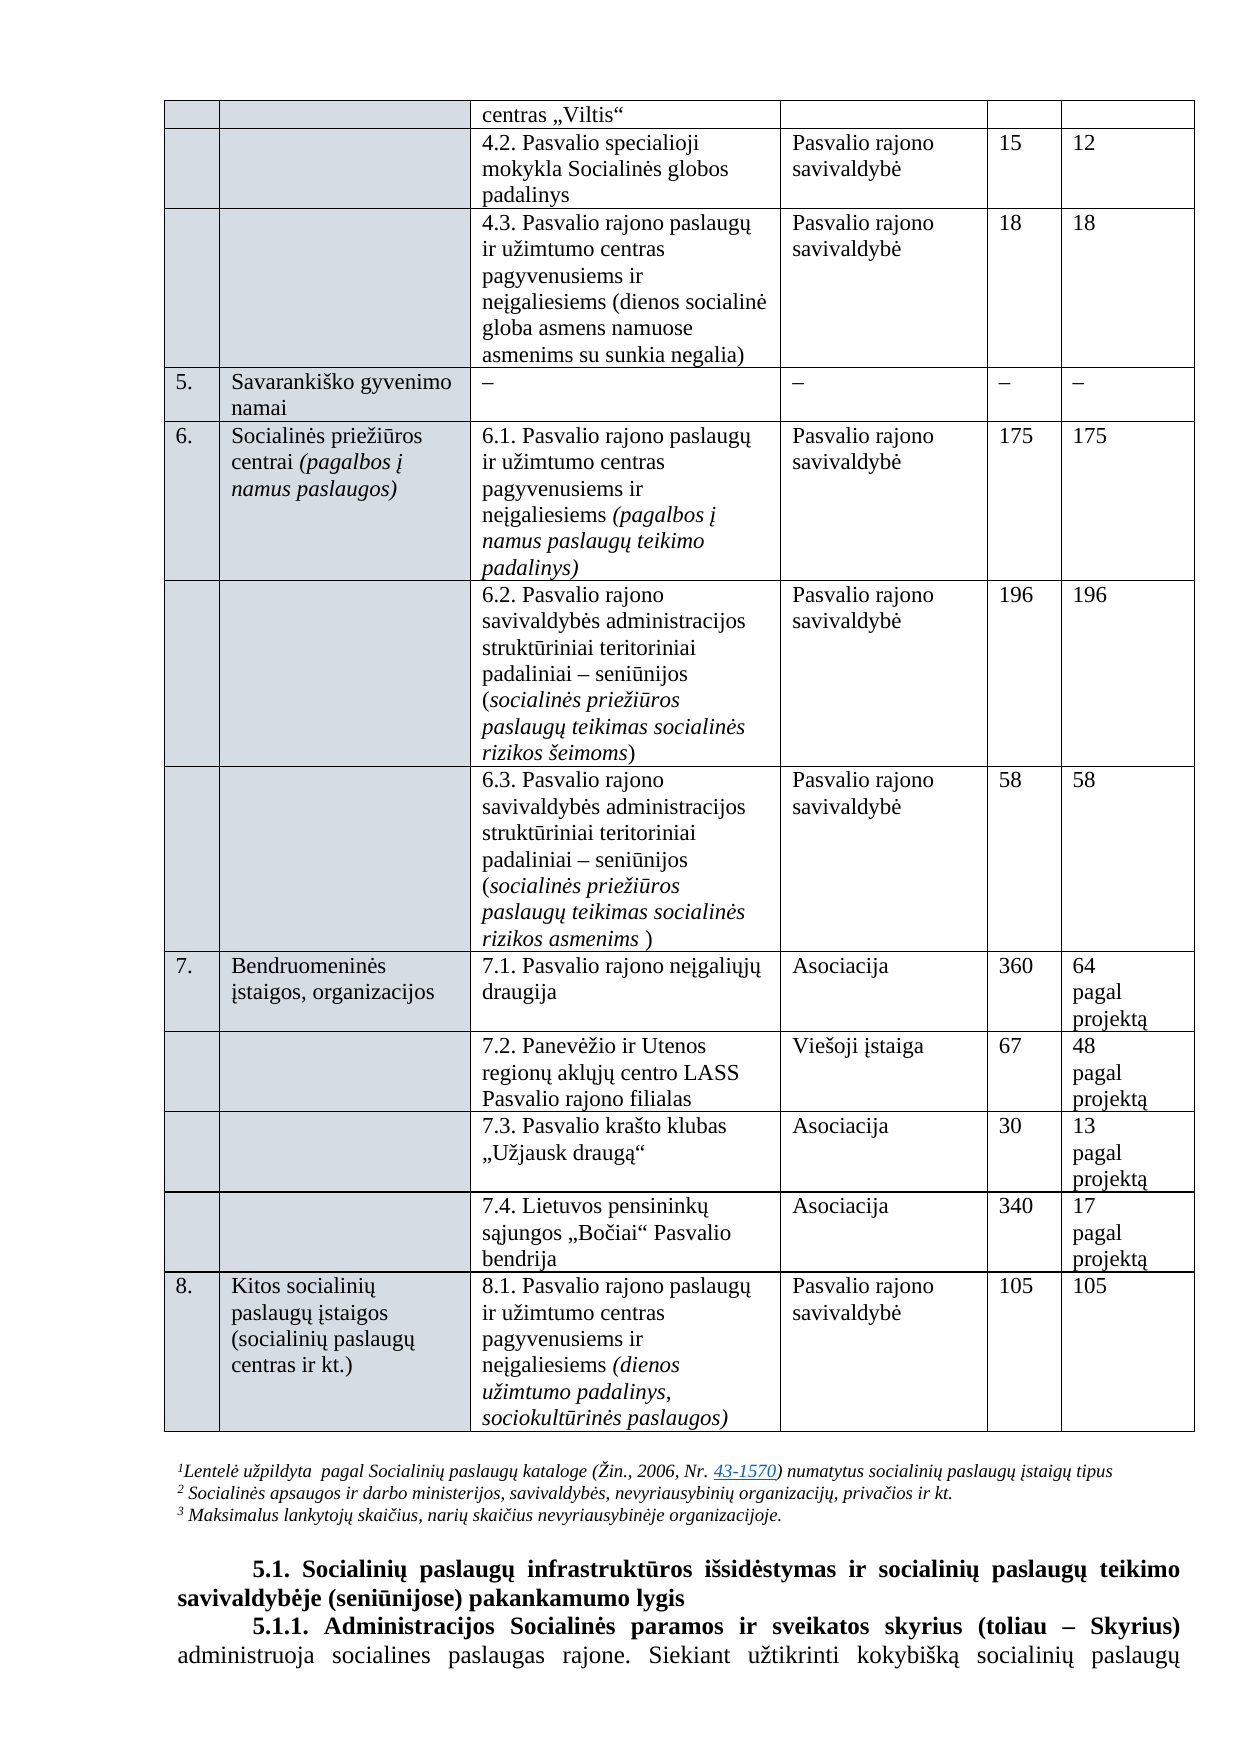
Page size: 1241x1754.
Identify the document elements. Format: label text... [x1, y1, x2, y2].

table_cell 196 [988, 581, 1061, 766]
table_cell [165, 1032, 219, 1111]
table_cell [165, 129, 219, 208]
text 5.1.1. Administracijos Socialinės paramos ir sveikatos skyrius (toliau – Skyrius) administruoja socialines paslaugas rajone. Siekiant užtikrinti kokybišką socialinių paslaugų [177, 1611, 1181, 1669]
table_cell [165, 767, 219, 951]
table_cell 7.4. Lietuvos pensininkų sąjungos „Bočiai“ Pasvalio bendrija [471, 1193, 780, 1271]
table_cell [220, 209, 470, 367]
table_cell 8.1. Pasvalio rajono paslaugų ir užimtumo centras pagyvenusiems ir neįgaliesiems (dienos užimtumo padalinys, sociokultūrinės paslaugos) [471, 1273, 780, 1431]
table_cell 58 [1062, 767, 1194, 951]
table_cell Viešoji įstaiga [781, 1032, 987, 1111]
table_cell [220, 581, 470, 766]
table_cell Bendruomeninės įstaigos, organizacijos [220, 952, 470, 1031]
table_cell 196 [1062, 581, 1194, 766]
table_cell 5. [165, 368, 219, 421]
table_cell [165, 581, 219, 766]
text 3 Maksimalus lankytojų skaičius, narių skaičius nevyriausybinėje organizacijoje. [177, 1503, 1181, 1525]
table_cell Asociacija [781, 1112, 987, 1191]
table_cell 175 [988, 422, 1061, 580]
table_cell [220, 101, 470, 128]
text 5.1. Socialinių paslaugų infrastruktūros išsidėstymas ir socialinių paslaugų teikimo savivaldybėje (seniūnijose) pakankamumo lygis [177, 1554, 1181, 1611]
table_cell 30 [988, 1112, 1061, 1191]
table_cell 7. [165, 952, 219, 1031]
table_cell 175 [1062, 422, 1194, 580]
table_cell 64 pagal projektą [1062, 952, 1194, 1031]
table_cell [165, 209, 219, 367]
table_cell 7.1. Pasvalio rajono neįgaliųjų draugija [471, 952, 780, 1031]
table_cell Pasvalio rajono savivaldybė [781, 767, 987, 951]
table_cell [165, 1112, 219, 1191]
table_cell [165, 101, 219, 128]
table_cell Pasvalio rajono savivaldybė [781, 581, 987, 766]
table_cell Asociacija [781, 952, 987, 1031]
table_cell – [471, 368, 780, 421]
table_cell [220, 1193, 470, 1271]
table_cell [220, 1112, 470, 1191]
table_cell [1062, 101, 1194, 128]
table_cell – [988, 368, 1061, 421]
table_cell Pasvalio rajono savivaldybė [781, 1273, 987, 1431]
table_cell 360 [988, 952, 1061, 1031]
table_cell 7.3. Pasvalio krašto klubas „Užjausk draugą“ [471, 1112, 780, 1191]
table_cell 6.3. Pasvalio rajono savivaldybės administracijos struktūriniai teritoriniai padaliniai – seniūnijos (socialinės priežiūros paslaugų teikimas socialinės rizikos asmenims ) [471, 767, 780, 951]
table_cell [220, 767, 470, 951]
table_cell 7.2. Panevėžio ir Utenos regionų aklųjų centro LASS Pasvalio rajono filialas [471, 1032, 780, 1111]
text 2 Socialinės apsaugos ir darbo ministerijos, savivaldybės, nevyriausybinių organizacijų, privačios ir kt. [177, 1482, 1181, 1503]
table_cell – [1062, 368, 1194, 421]
text 1Lentelė užpildyta pagal Socialinių paslaugų kataloge (Žin., 2006, Nr. 43-1570) numatytus socialinių paslaugų įstaigų tipus [177, 1460, 1181, 1482]
table_cell Pasvalio rajono savivaldybė [781, 209, 987, 367]
table_cell 67 [988, 1032, 1061, 1111]
table_cell 8. [165, 1273, 219, 1431]
table_cell Socialinės priežiūros centrai (pagalbos į namus paslaugos) [220, 422, 470, 580]
table_cell Pasvalio rajono savivaldybė [781, 129, 987, 208]
table_cell 105 [1062, 1273, 1194, 1431]
table_cell 105 [988, 1273, 1061, 1431]
table_cell 13 pagal projektą [1062, 1112, 1194, 1191]
table_cell 4.2. Pasvalio specialioji mokykla Socialinės globos padalinys [471, 129, 780, 208]
table_cell [165, 1193, 219, 1271]
table_cell 340 [988, 1193, 1061, 1271]
table_cell 18 [988, 209, 1061, 367]
table_cell centras „Viltis“ [471, 101, 780, 128]
table_cell [988, 101, 1061, 128]
table_cell 6.1. Pasvalio rajono paslaugų ir užimtumo centras pagyvenusiems ir neįgaliesiems (pagalbos į namus paslaugų teikimo padalinys) [471, 422, 780, 580]
table_cell 17 pagal projektą [1062, 1193, 1194, 1271]
table_cell 6.2. Pasvalio rajono savivaldybės administracijos struktūriniai teritoriniai padaliniai – seniūnijos (socialinės priežiūros paslaugų teikimas socialinės rizikos šeimoms) [471, 581, 780, 766]
table_cell [220, 1032, 470, 1111]
table_cell Savarankiško gyvenimo namai [220, 368, 470, 421]
table_cell [220, 129, 470, 208]
table_cell 58 [988, 767, 1061, 951]
table_cell 18 [1062, 209, 1194, 367]
table_cell – [781, 368, 987, 421]
table_cell 48 pagal projektą [1062, 1032, 1194, 1111]
table_cell 12 [1062, 129, 1194, 208]
table_cell Pasvalio rajono savivaldybė [781, 422, 987, 580]
table_cell 4.3. Pasvalio rajono paslaugų ir užimtumo centras pagyvenusiems ir neįgaliesiems (dienos socialinė globa asmens namuose asmenims su sunkia negalia) [471, 209, 780, 367]
table_cell 15 [988, 129, 1061, 208]
table_cell [781, 101, 987, 128]
table_cell Kitos socialinių paslaugų įstaigos (socialinių paslaugų centras ir kt.) [220, 1273, 470, 1431]
table_cell 6. [165, 422, 219, 580]
table_cell Asociacija [781, 1193, 987, 1271]
